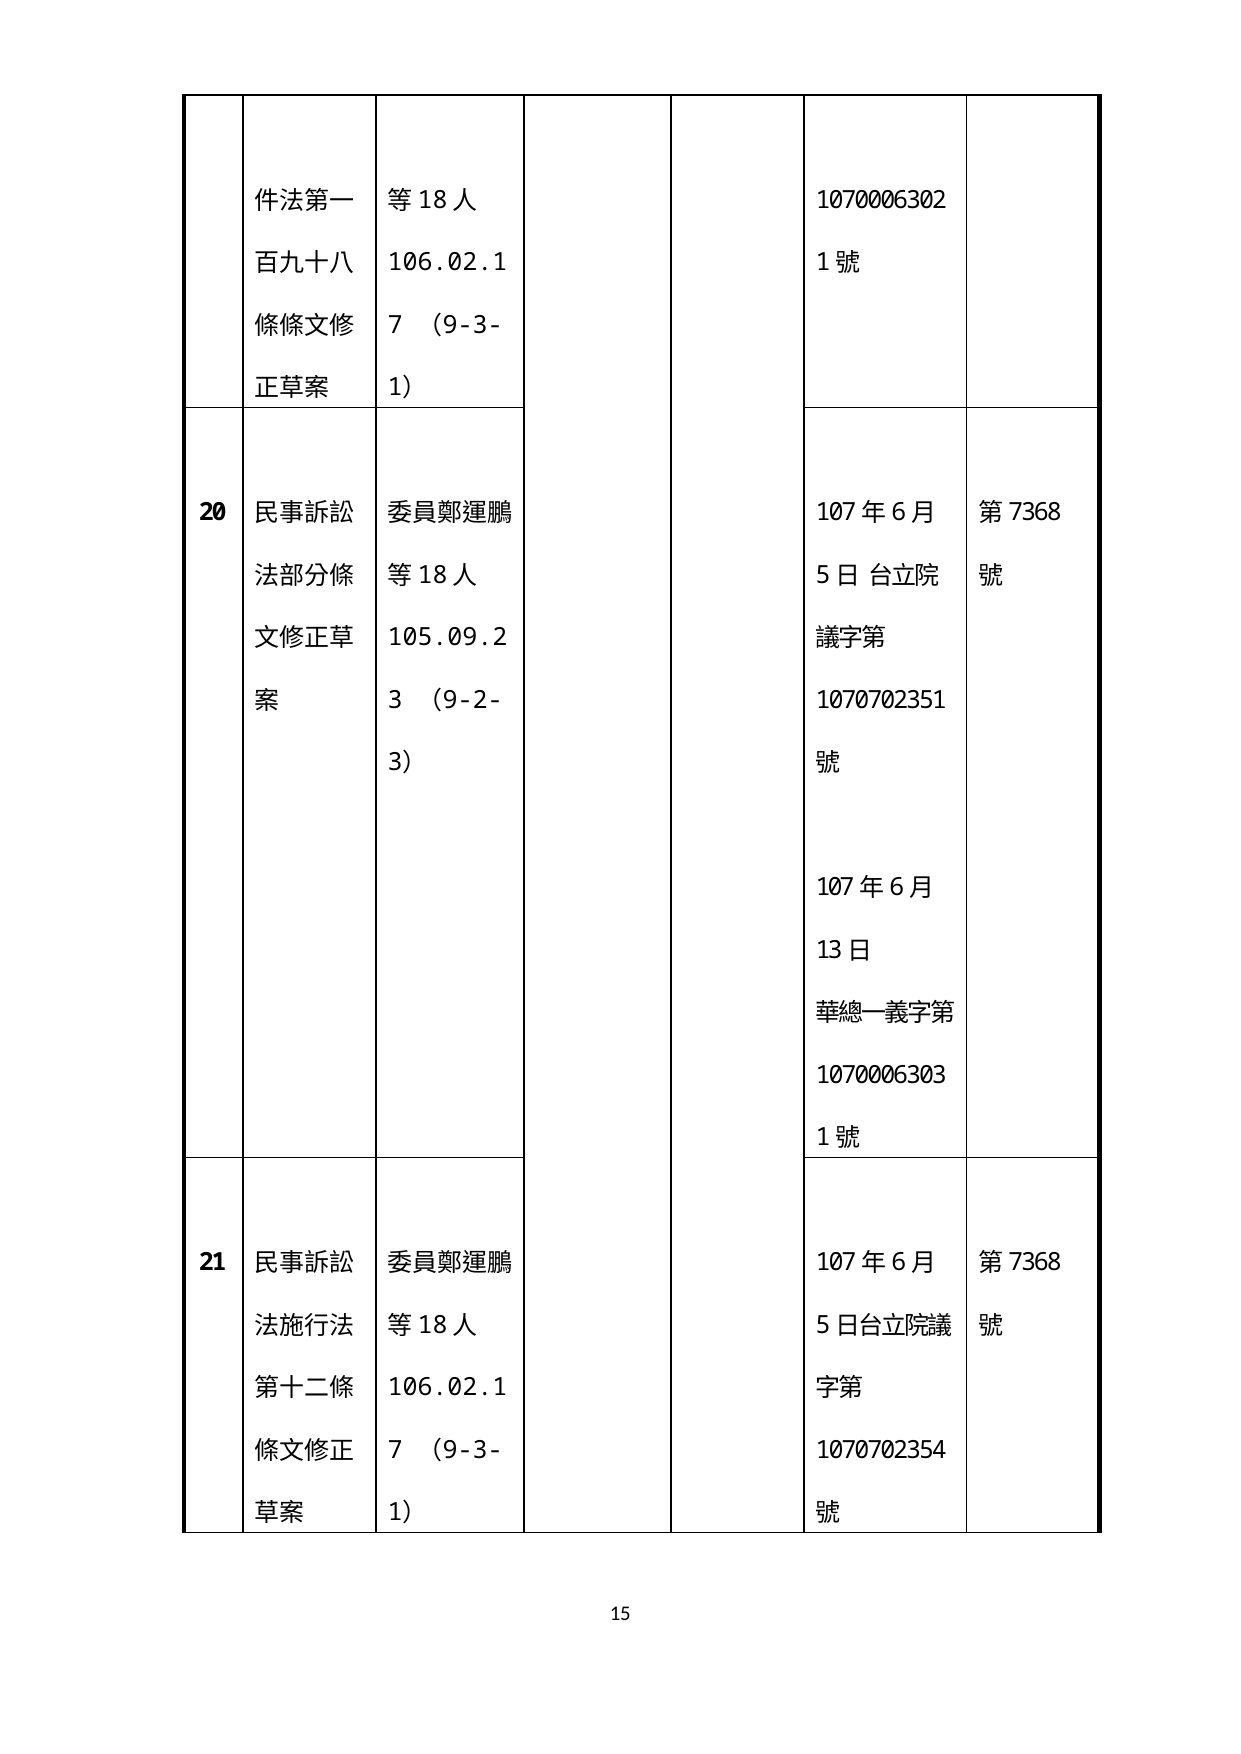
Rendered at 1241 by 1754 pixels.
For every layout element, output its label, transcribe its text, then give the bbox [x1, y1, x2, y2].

table_cell 等18人 106.02.17 （9-3-1） [377, 96, 523, 407]
table_cell 委員鄭運鵬等18人 106.02.17 （9-3-1） [377, 1158, 523, 1532]
table_cell 第7368號 [967, 1158, 1097, 1532]
table_cell [525, 96, 670, 1532]
table_cell 件法第一百九十八條條文修正草案 [244, 96, 375, 407]
table_cell 20 [186, 408, 242, 1157]
table_cell 107年6月5日台立院議字第1070702354號 [805, 1158, 966, 1532]
table_cell [672, 96, 803, 1532]
table_cell [967, 96, 1097, 407]
table_cell 107年6月5日 台立院議字第1070702351號 107年6月13日 華總一義字第10700063031號 [805, 408, 966, 1157]
table_cell [186, 96, 242, 407]
table_cell 民事訴訟法施行法第十二條條文修正草案 [244, 1158, 375, 1532]
table_cell 第7368號 [967, 408, 1097, 1157]
table_cell 21 [186, 1158, 242, 1532]
table_cell 民事訴訟法部分條文修正草案 [244, 408, 375, 1157]
table_cell 10700063021號 [805, 96, 966, 407]
table_cell 委員鄭運鵬等18人 105.09.23 （9-2-3） [377, 408, 523, 1157]
